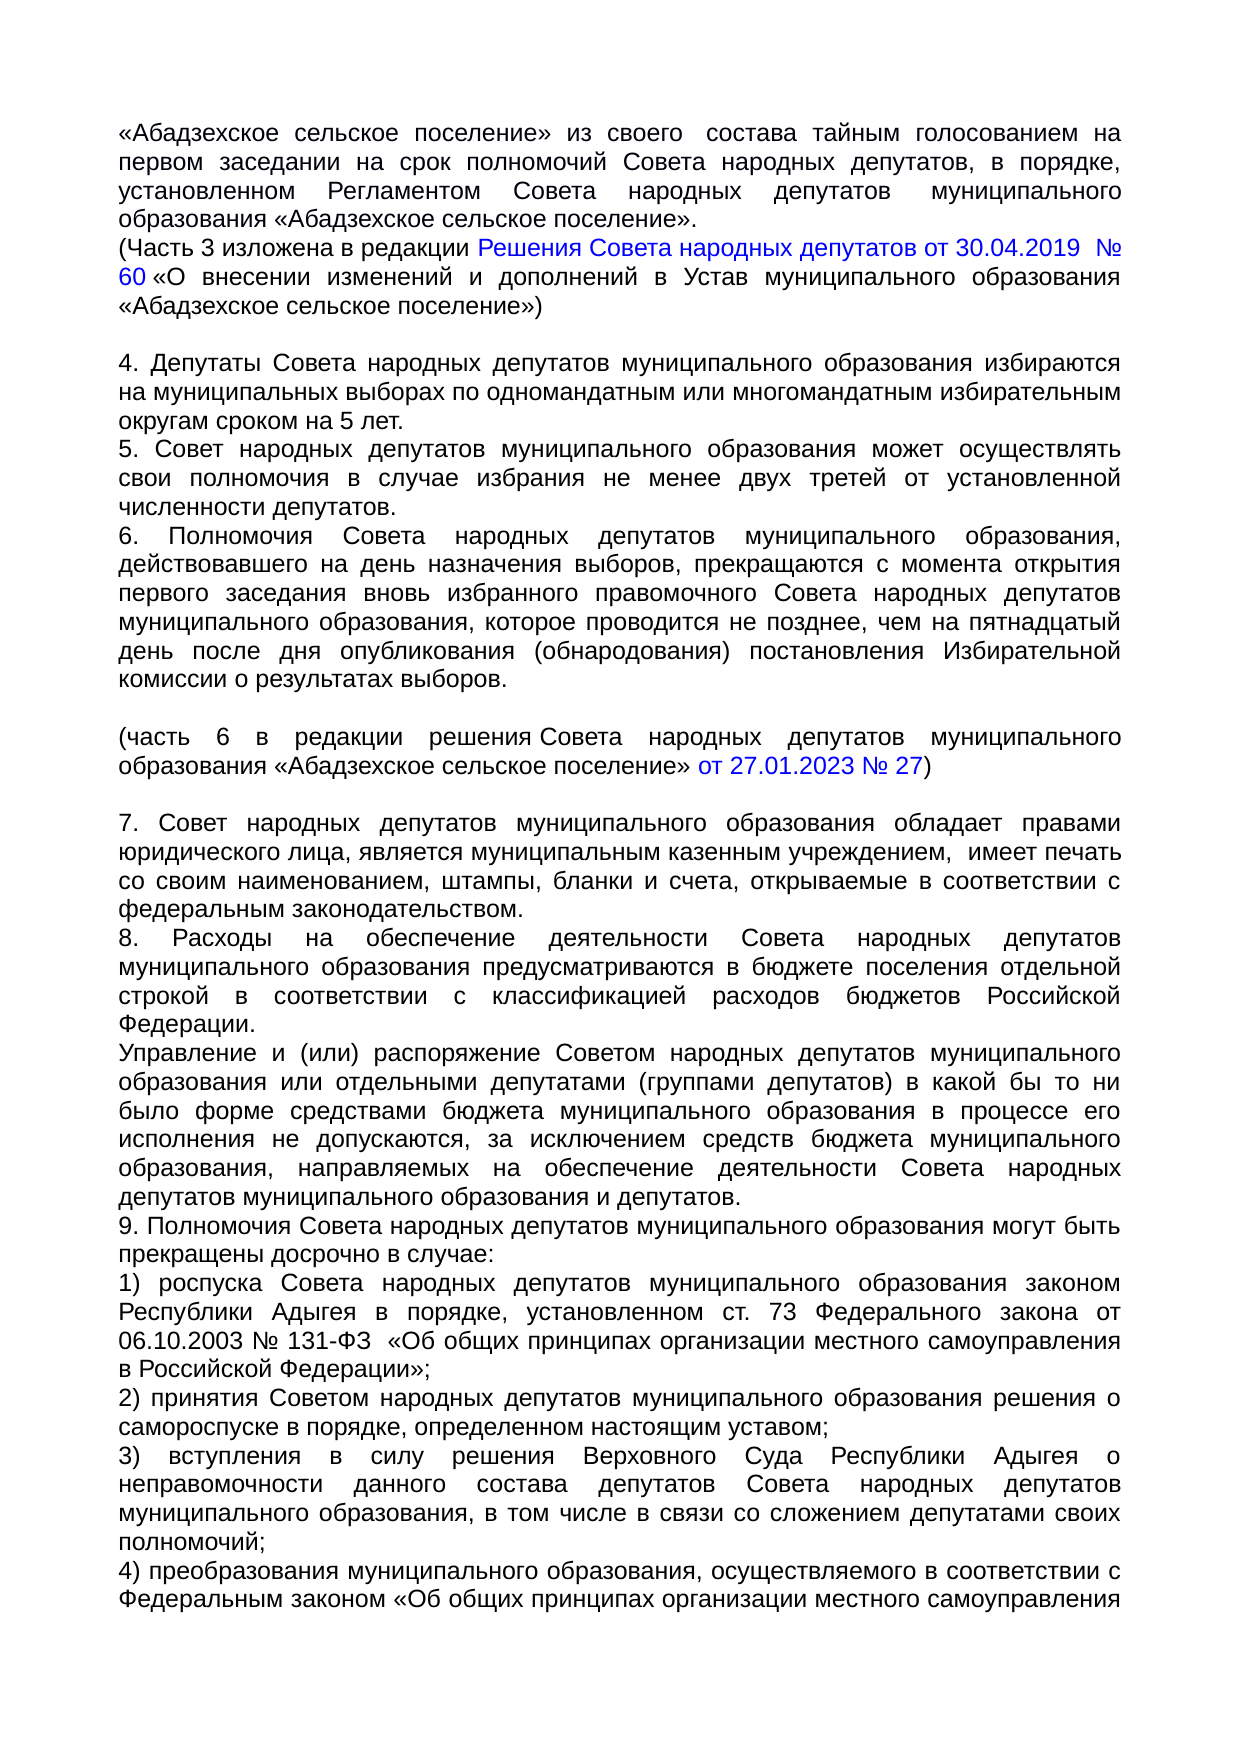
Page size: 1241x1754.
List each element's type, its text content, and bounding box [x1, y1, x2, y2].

text 4. Депутаты Совета народных депутатов муниципального образования избираются на муниципальных выборах по одномандатным или многомандатным избирательным округам сроком на 5 лет. [118, 348, 1122, 434]
text 5. Совет народных депутатов муниципального образования может осуществлять свои полномочия в случае избрания не менее двух третей от установленной численности депутатов. [118, 434, 1122, 521]
text (Часть 3 изложена в редакции Решения Совета народных депутатов от 30.04.2019 № 60 «О внесении изменений и дополнений в Устав муниципального образования «Абадзехское сельское поселение») [118, 233, 1122, 319]
text 7. Совет народных депутатов муниципального образования обладает правами юридического лица, является муниципальным казенным учреждением, имеет печать со своим наименованием, штампы, бланки и счета, открываемые в соответствии с федеральным законодательством. [118, 808, 1122, 923]
text 9. Полномочия Совета народных депутатов муниципального образования могут быть прекращены досрочно в случае: [118, 1211, 1122, 1268]
text Управление и (или) распоряжение Советом народных депутатов муниципального образования или отдельными депутатами (группами депутатов) в какой бы то ни было форме средствами бюджета муниципального образования в процессе его исполнения не допускаются, за исключением средств бюджета муниципального образования, направляемых на обеспечение деятельности Совета народных депутатов муниципального образования и депутатов. [118, 1038, 1122, 1211]
text 2) принятия Советом народных депутатов муниципального образования решения о самороспуске в порядке, определенном настоящим уставом; [118, 1383, 1122, 1441]
text 6. Полномочия Совета народных депутатов муниципального образования, действовавшего на день назначения выборов, прекращаются с момента открытия первого заседания вновь избранного правомочного Совета народных депутатов муниципального образования, которое проводится не позднее, чем на пятнадцатый день после дня опубликования (обнародования) постановления Избирательной комиссии о результатах выборов. [118, 521, 1122, 693]
text 4) преобразования муниципального образования, осуществляемого в соответствии с Федеральным законом «Об общих принципах организации местного самоуправления [118, 1556, 1122, 1613]
text 1) роспуска Совета народных депутатов муниципального образования законом Республики Адыгея в порядке, установленном ст. 73 Федерального закона от 06.10.2003 № 131-ФЗ «Об общих принципах организации местного самоуправления в Российской Федерации»; [118, 1268, 1122, 1383]
text «Абадзехское сельское поселение» из своего состава тайным голосованием на первом заседании на срок полномочий Совета народных депутатов, в порядке, установленном Регламентом Совета народных депутатов муниципального образования «Абадзехское сельское поселение». [118, 118, 1122, 233]
text 3) вступления в силу решения Верховного Суда Республики Адыгея о неправомочности данного состава депутатов Совета народных депутатов муниципального образования, в том числе в связи со сложением депутатами своих полномочий; [118, 1441, 1122, 1556]
text (часть 6 в редакции решения Совета народных депутатов муниципального образования «Абадзехское сельское поселение» от 27.01.2023 № 27) [118, 722, 1122, 779]
text 8. Расходы на обеспечение деятельности Совета народных депутатов муниципального образования предусматриваются в бюджете поселения отдельной строкой в соответствии с классификацией расходов бюджетов Российской Федерации. [118, 923, 1122, 1038]
